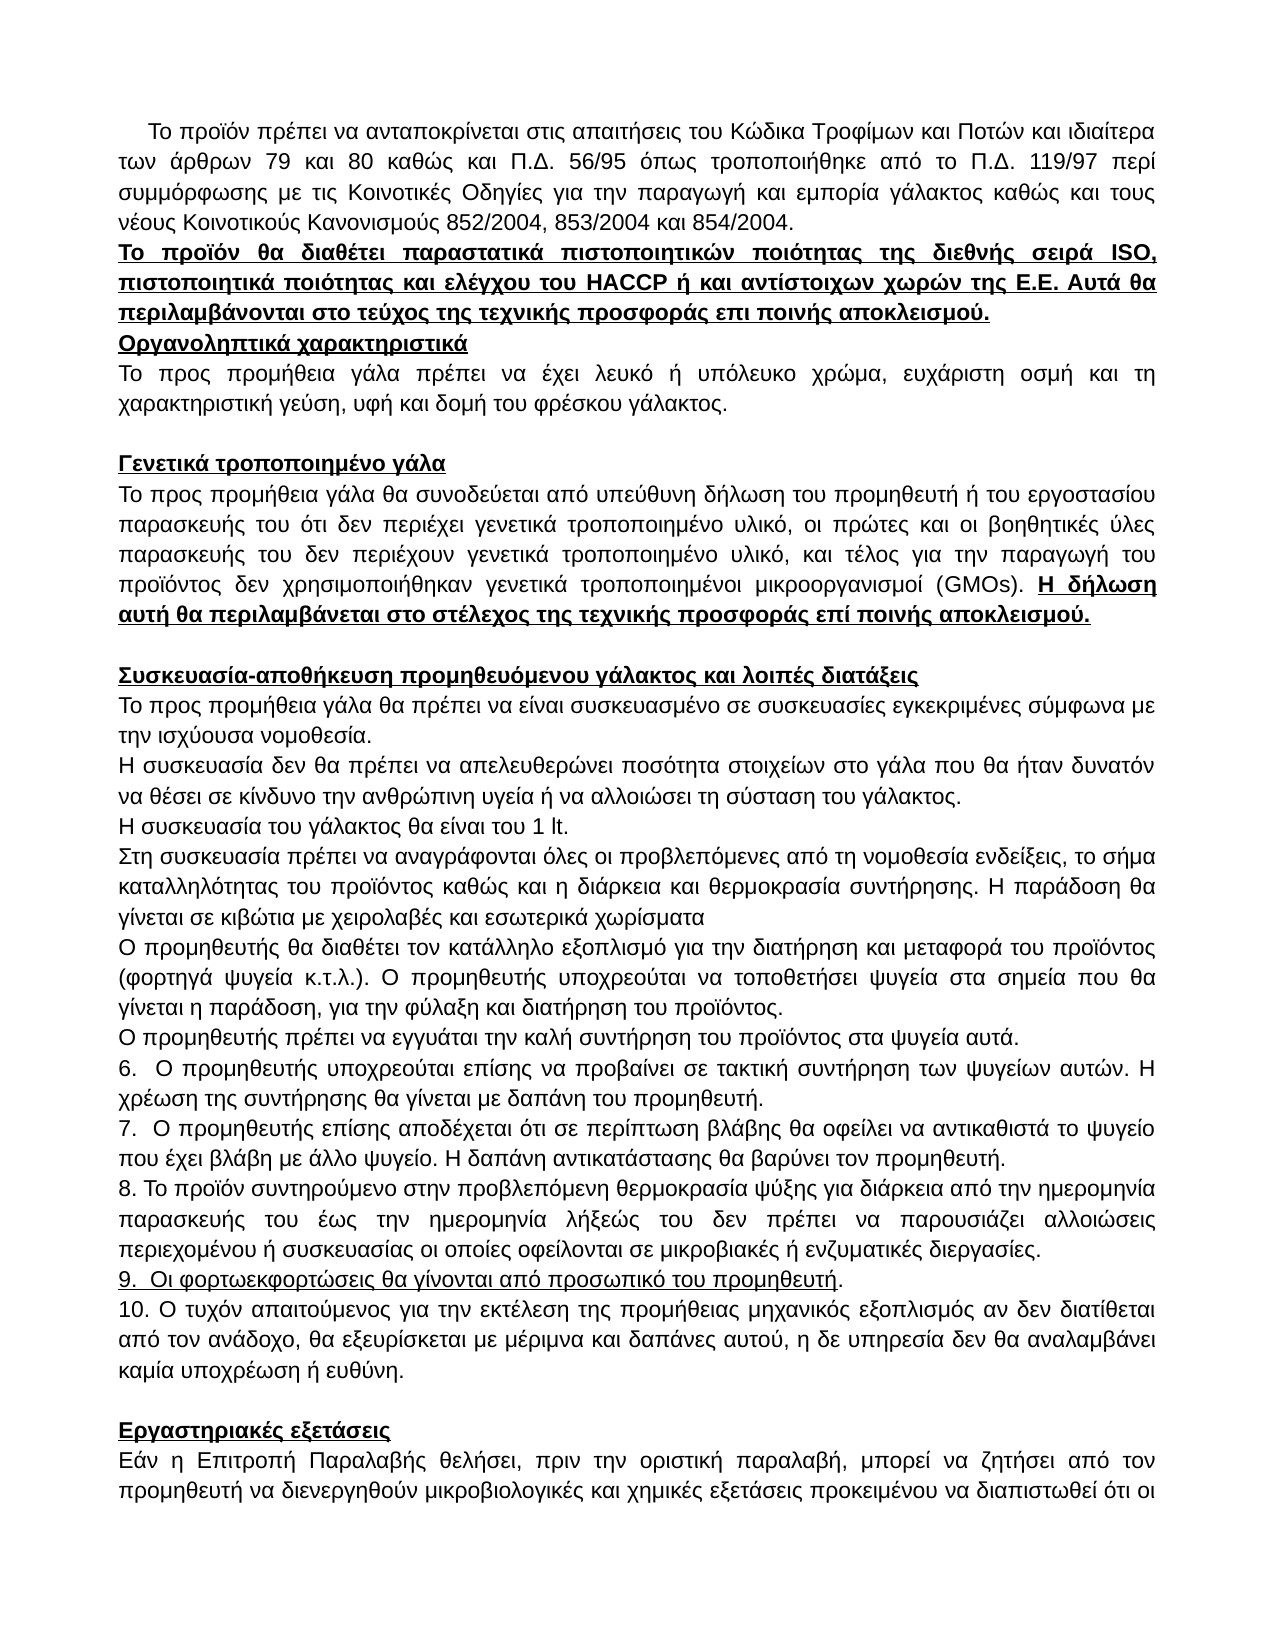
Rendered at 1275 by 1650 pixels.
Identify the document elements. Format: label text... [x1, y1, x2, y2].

list Η συσκευασία δεν θα πρέπει να απελευθερώνει ποσότητα στοιχείων στο γάλα που θα ήταν δυνατόν να θέσει σε κίνδυνο την ανθρώπινη υγεία ή να αλλοιώσει τη σύσταση του γάλακτος. [118, 752, 1157, 809]
list Ο προμηθευτής θα διαθέτει τον κατάλληλο εξοπλισμό για την διατήρηση και μεταφορά του προϊόντος (φορτηγά ψυγεία κ.τ.λ.). Ο προμηθευτής υποχρεούται να τοποθετήσει ψυγεία στα σημεία που θα γίνεται η παράδοση, για την φύλαξη και διατήρηση του προϊόντος. [118, 934, 1157, 1021]
text Ο προμηθευτής πρέπει να εγγυάται την καλή συντήρηση του προϊόντος στα ψυγεία αυτά. [118, 1024, 1157, 1051]
text 7. Ο προμηθευτής επίσης αποδέχεται ότι σε περίπτωση βλάβης θα οφείλει να αντικαθιστά το ψυγείο που έχει βλάβη με άλλο ψυγείο. Η δαπάνη αντικατάστασης θα βαρύνει τον προμηθευτή. [118, 1115, 1157, 1172]
list Στη συσκευασία πρέπει να αναγράφονται όλες οι προβλεπόμενες από τη νομοθεσία ενδείξεις, το σήμα καταλληλότητας του προϊόντος καθώς και η διάρκεια και θερμοκρασία συντήρησης. Η παράδοση θα γίνεται σε κιβώτια με χειρολαβές και εσωτερικά χωρίσματα [118, 843, 1157, 930]
text Το προϊόν πρέπει να ανταποκρίνεται στις απαιτήσεις του Κώδικα Τροφίμων και Ποτών και ιδιαίτερα των άρθρων 79 και 80 καθώς και Π.Δ. 56/95 όπως τροποποιήθηκε από το Π.Δ. 119/97 περί συμμόρφωσης με τις Κοινοτικές Οδηγίες για την παραγωγή και εμπορία γάλακτος καθώς και τους νέους Κοινοτικούς Κανονισμούς 852/2004, 853/2004 και 854/2004. [118, 118, 1157, 235]
text 8. Το προϊόν συντηρούμενο στην προβλεπόμενη θερμοκρασία ψύξης για διάρκεια από την ημερομηνία παρασκευής του έως την ημερομηνία λήξεώς του δεν πρέπει να παρουσιάζει αλλοιώσεις περιεχομένου ή συσκευασίας οι οποίες οφείλονται σε μικροβιακές ή ενζυματικές διεργασίες. [118, 1175, 1157, 1262]
text Εργαστηριακές εξετάσεις [118, 1417, 1157, 1443]
text 6. Ο προμηθευτής υποχρεούται επίσης να προβαίνει σε τακτική συντήρηση των ψυγείων αυτών. Η χρέωση της συντήρησης θα γίνεται με δαπάνη του προμηθευτή. [118, 1054, 1157, 1111]
text Το προς προμήθεια γάλα θα συνοδεύεται από υπεύθυνη δήλωση του προμηθευτή ή του εργοστασίου παρασκευής του ότι δεν περιέχει γενετικά τροποποιημένο υλικό, οι πρώτες και οι βοηθητικές ύλες παρασκευής του δεν περιέχουν γενετικά τροποποιημένο υλικό, και τέλος για την παραγωγή του προϊόντος δεν χρησιμοποιήθηκαν γενετικά τροποποιημένοι μικροοργανισμοί (GMOs). Η δήλωση αυτή θα περιλαμβάνεται στο στέλεχος της τεχνικής προσφοράς επί ποινής αποκλεισμού. [118, 481, 1157, 628]
text Το προς προμήθεια γάλα πρέπει να έχει λευκό ή υπόλευκο χρώμα, ευχάριστη οσμή και τη χαρακτηριστική γεύση, υφή και δομή του φρέσκου γάλακτος. [118, 360, 1157, 416]
text Το προϊόν θα διαθέτει παραστατικά πιστοποιητικών ποιότητας της διεθνής σειρά ISO, [118, 239, 1157, 262]
text περιλαμβάνονται στο τεύχος της τεχνικής προσφοράς επι ποινής αποκλεισμού. [118, 293, 1157, 326]
list Το προς προμήθεια γάλα θα πρέπει να είναι συσκευασμένο σε συσκευασίες εγκεκριμένες σύμφωνα με την ισχύουσα νομοθεσία. [118, 692, 1157, 749]
text Γενετικά τροποποιημένο γάλα [118, 450, 1157, 477]
text πιστοποιητικά ποιότητας και ελέγχου του HACCP ή και αντίστοιχων χωρών της Ε.Ε. Αυτά θα [118, 263, 1157, 292]
text 9. Οι φορτωεκφορτώσεις θα γίνονται από προσωπικό του προμηθευτή. [118, 1266, 1157, 1292]
text Εάν η Επιτροπή Παραλαβής θελήσει, πριν την οριστική παραλαβή, μπορεί να ζητήσει από τον προμηθευτή να διενεργηθούν μικροβιολογικές και χημικές εξετάσεις προκειμένου να διαπιστωθεί ότι οι [118, 1447, 1157, 1504]
text Οργανοληπτικά χαρακτηριστικά [118, 329, 1157, 356]
text 10. Ο τυχόν απαιτούμενος για την εκτέλεση της προμήθειας μηχανικός εξοπλισμός αν δεν διατίθεται από τον ανάδοχο, θα εξευρίσκεται με μέριμνα και δαπάνες αυτού, η δε υπηρεσία δεν θα αναλαμβάνει καμία υποχρέωση ή ευθύνη. [118, 1296, 1157, 1383]
text Συσκευασία-αποθήκευση προμηθευόμενου γάλακτος και λοιπές διατάξεις [118, 662, 1157, 688]
list Η συσκευασία του γάλακτος θα είναι του 1 lt. [118, 813, 1157, 839]
